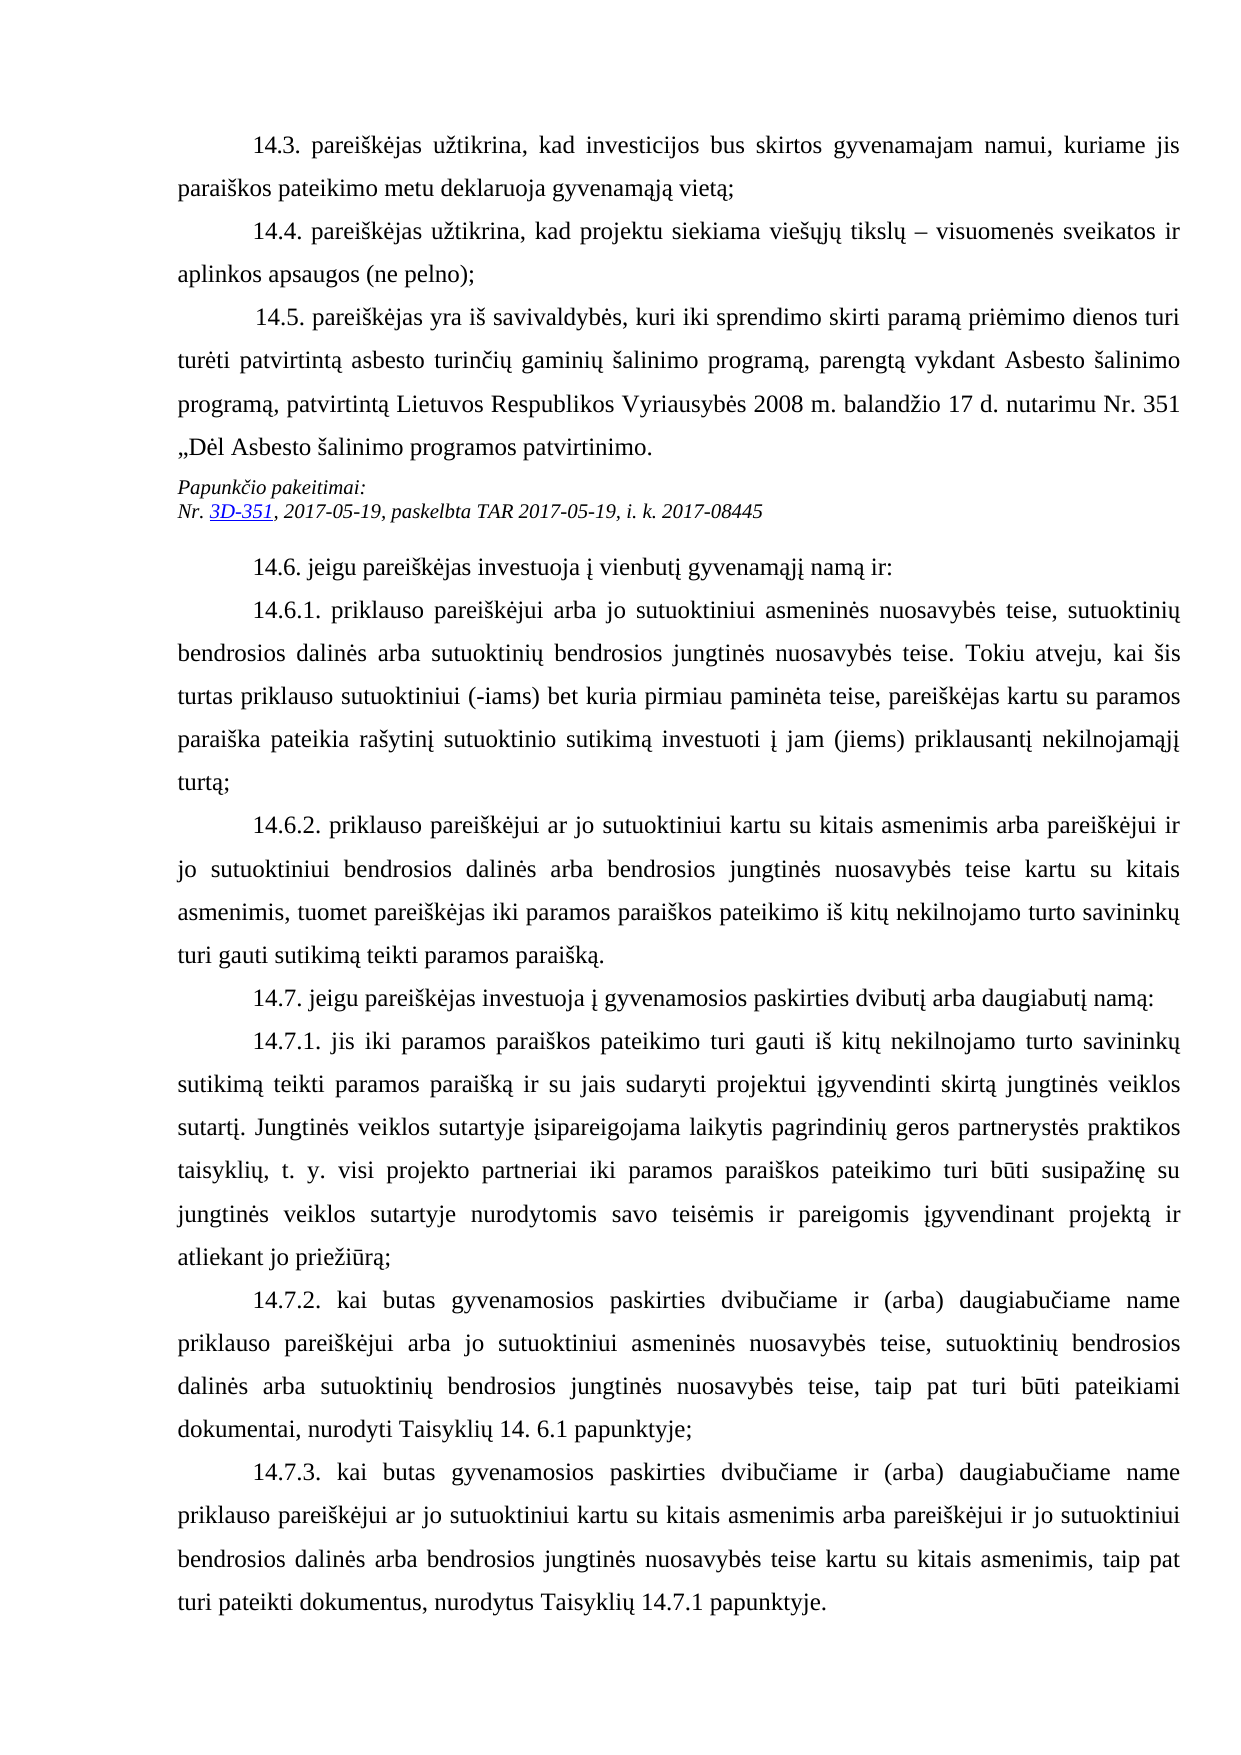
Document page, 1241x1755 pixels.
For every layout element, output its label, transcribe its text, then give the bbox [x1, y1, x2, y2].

text 14.4. pareiškėjas užtikrina, kad projektu siekiama viešųjų tikslų – visuomenės sveikatos ir aplinkos apsaugos (ne pelno); [177, 216, 1181, 288]
text Papunkčio pakeitimai: [177, 475, 1181, 499]
text 14.6.1. priklauso pareiškėjui arba jo sutuoktiniui asmeninės nuosavybės teise, sutuoktinių bendrosios dalinės arba sutuoktinių bendrosios jungtinės nuosavybės teise. Tokiu atveju, kai šis turtas priklauso sutuoktiniui (-iams) bet kuria pirmiau paminėta teise, pareiškėjas kartu su paramos paraiška pateikia rašytinį sutuoktinio sutikimą investuoti į jam (jiems) priklausantį nekilnojamąjį turtą; [177, 595, 1181, 796]
text 14.7. jeigu pareiškėjas investuoja į gyvenamosios paskirties dvibutį arba daugiabutį namą: [177, 983, 1181, 1012]
text 14.7.1. jis iki paramos paraiškos pateikimo turi gauti iš kitų nekilnojamo turto savininkų sutikimą teikti paramos paraišką ir su jais sudaryti projektui įgyvendinti skirtą jungtinės veiklos sutartį. Jungtinės veiklos sutartyje įsipareigojama laikytis pagrindinių geros partnerystės praktikos taisyklių, t. y. visi projekto partneriai iki paramos paraiškos pateikimo turi būti susipažinę su jungtinės veiklos sutartyje nurodytomis savo teisėmis ir pareigomis įgyvendinant projektą ir atliekant jo priežiūrą; [177, 1026, 1181, 1271]
text 14.6. jeigu pareiškėjas investuoja į vienbutį gyvenamąjį namą ir: [177, 552, 1181, 581]
text 14.7.3. kai butas gyvenamosios paskirties dvibučiame ir (arba) daugiabučiame name priklauso pareiškėjui ar jo sutuoktiniui kartu su kitais asmenimis arba pareiškėjui ir jo sutuoktiniui bendrosios dalinės arba bendrosios jungtinės nuosavybės teise kartu su kitais asmenimis, taip pat turi pateikti dokumentus, nurodytus Taisyklių 14.7.1 papunktyje. [177, 1457, 1181, 1616]
text Nr. 3D-351, 2017-05-19, paskelbta TAR 2017-05-19, i. k. 2017-08445 [177, 499, 1181, 523]
text 14.7.2. kai butas gyvenamosios paskirties dvibučiame ir (arba) daugiabučiame name priklauso pareiškėjui arba jo sutuoktiniui asmeninės nuosavybės teise, sutuoktinių bendrosios dalinės arba sutuoktinių bendrosios jungtinės nuosavybės teise, taip pat turi būti pateikiami dokumentai, nurodyti Taisyklių 14. 6.1 papunktyje; [177, 1285, 1181, 1443]
text 14.3. pareiškėjas užtikrina, kad investicijos bus skirtos gyvenamajam namui, kuriame jis paraiškos pateikimo metu deklaruoja gyvenamąją vietą; [177, 130, 1181, 202]
text 14.5. pareiškėjas yra iš savivaldybės, kuri iki sprendimo skirti paramą priėmimo dienos turi turėti patvirtintą asbesto turinčių gaminių šalinimo programą, parengtą vykdant Asbesto šalinimo programą, patvirtintą Lietuvos Respublikos Vyriausybės 2008 m. balandžio 17 d. nutarimu Nr. 351 „Dėl Asbesto šalinimo programos patvirtinimo. [177, 302, 1181, 461]
text 14.6.2. priklauso pareiškėjui ar jo sutuoktiniui kartu su kitais asmenimis arba pareiškėjui ir jo sutuoktiniui bendrosios dalinės arba bendrosios jungtinės nuosavybės teise kartu su kitais asmenimis, tuomet pareiškėjas iki paramos paraiškos pateikimo iš kitų nekilnojamo turto savininkų turi gauti sutikimą teikti paramos paraišką. [177, 811, 1181, 969]
